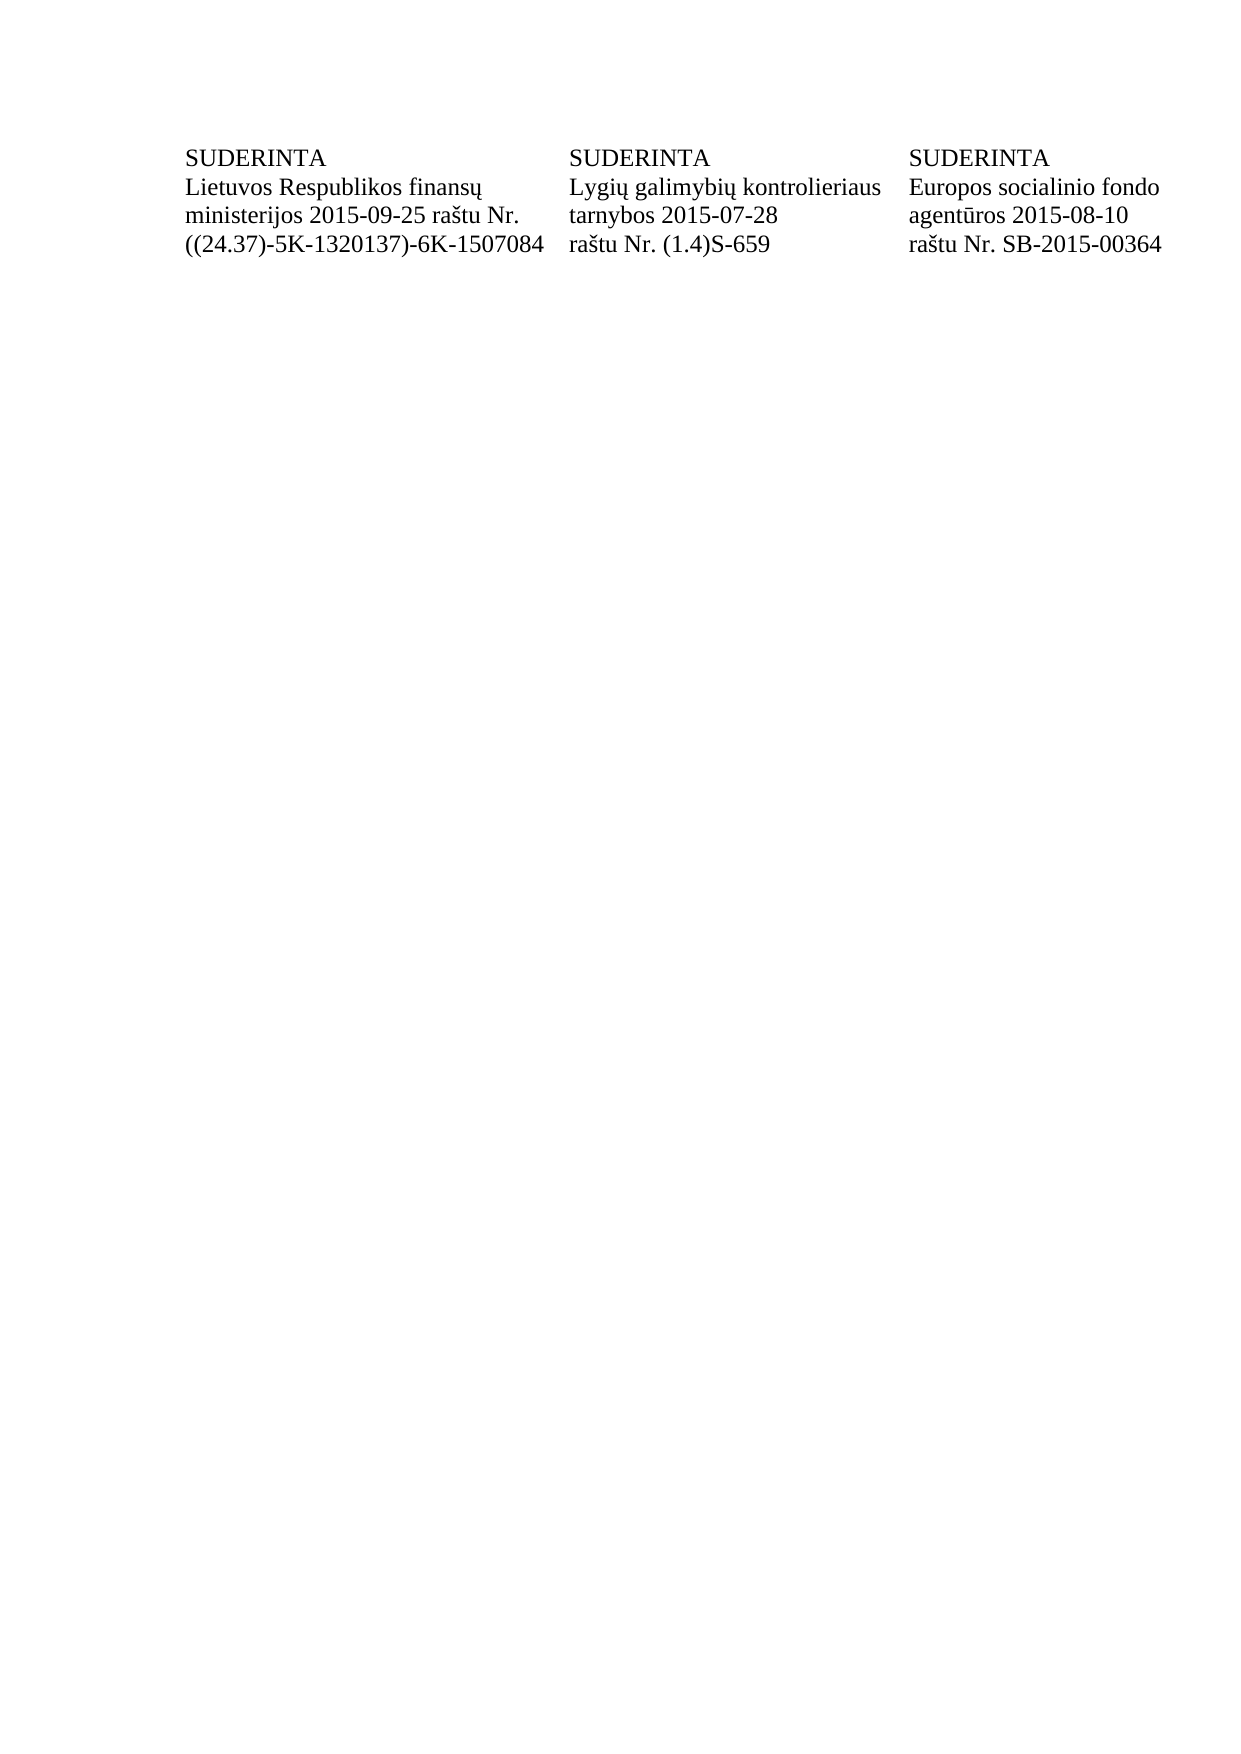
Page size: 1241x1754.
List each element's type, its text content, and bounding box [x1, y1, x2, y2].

table_header SUDERINTA Lietuvos Respublikos finansų ministerijos 2015-09-25 raštu Nr. ((24.37)-5K-1320137)-6K-1507084 [174, 143, 558, 258]
table_header SUDERINTA Europos socialinio fondo agentūros 2015-08-10 raštu Nr. SB-2015-00364 [897, 143, 1192, 258]
table_header SUDERINTA Lygių galimybių kontrolieriaus tarnybos 2015-07-28 raštu Nr. (1.4)S-659 [558, 143, 897, 258]
